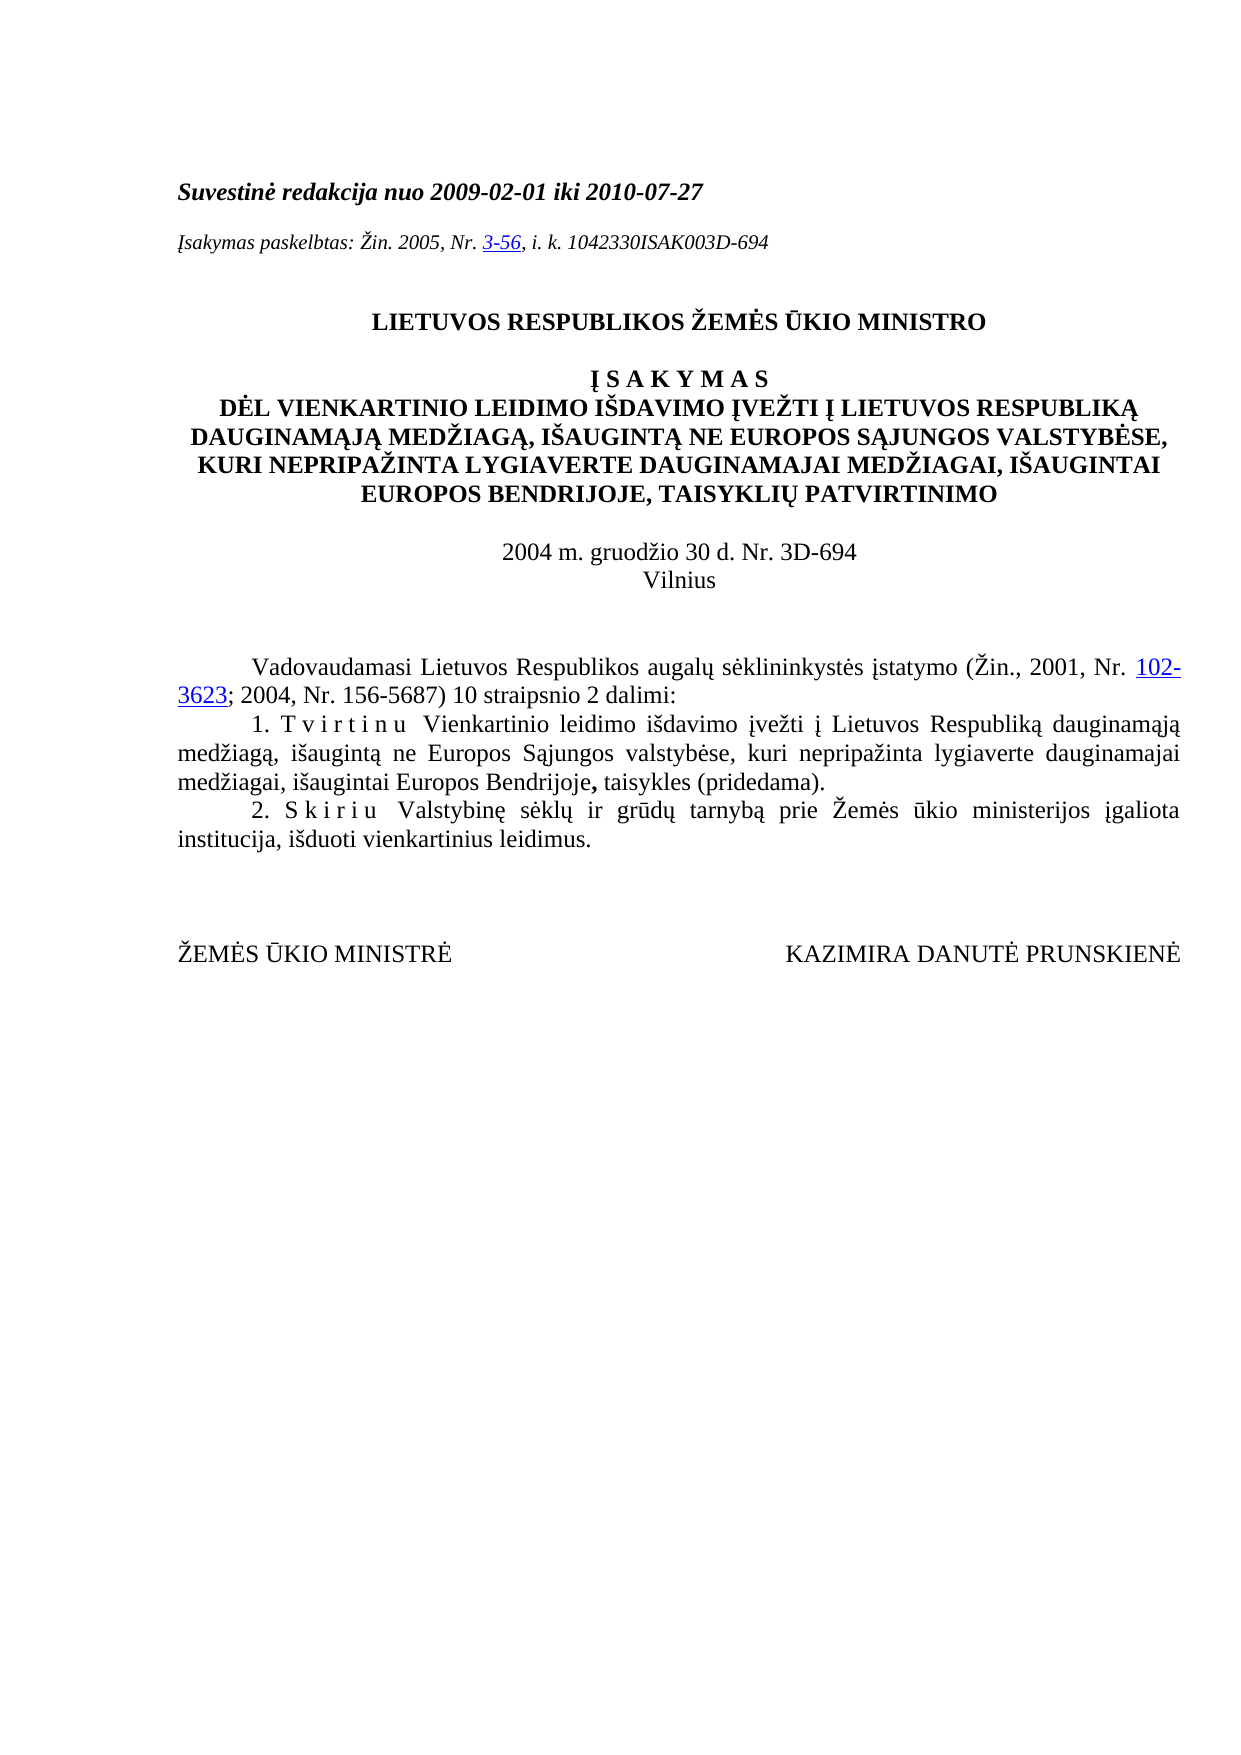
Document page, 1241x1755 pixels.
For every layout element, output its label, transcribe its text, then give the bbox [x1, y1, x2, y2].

text Įsakymas paskelbtas: Žin. 2005, Nr. 3-56, i. k. 1042330ISAK003D-694 [177, 230, 1181, 254]
text Į S A K Y M A S [177, 364, 1181, 393]
text LIETUVOS RESPUBLIKOS ŽEMĖS ŪKIO MINISTRO [177, 307, 1181, 336]
text Vadovaudamasi Lietuvos Respublikos augalų sėklininkystės įstatymo (Žin., 2001, Nr. 102-3623; 2004, Nr. 156-5687) 10 straipsnio 2 dalimi: [177, 652, 1181, 709]
text 2004 m. gruodžio 30 d. Nr. 3D-694 [177, 537, 1181, 566]
text DĖL VIENKARTINIO LEIDIMO IŠDAVIMO ĮVEŽTI Į LIETUVOS RESPUBLIKĄ DAUGINAMĄJĄ MEDŽIAGĄ, IŠAUGINTĄ NE EUROPOS SĄJUNGOS VALSTYBĖSE, KURI NEPRIPAŽINTA LYGIAVERTE DAUGINAMAJAI MEDŽIAGAI, IŠAUGINTAI EUROPOS BENDRIJOJE, TAISYKLIŲ PATVIRTINIMO [177, 393, 1181, 508]
text 2. Skiriu Valstybinę sėklų ir grūdų tarnybą prie Žemės ūkio ministerijos įgaliota institucija, išduoti vienkartinius leidimus. [177, 796, 1181, 853]
text 1. Tvirtinu Vienkartinio leidimo išdavimo įvežti į Lietuvos Respubliką dauginamąją medžiagą, išaugintą ne Europos Sąjungos valstybėse, kuri nepripažinta lygiaverte dauginamajai medžiagai, išaugintai Europos Bendrijoje, taisykles (pridedama). [177, 709, 1181, 796]
text Suvestinė redakcija nuo 2009-02-01 iki 2010-07-27 [177, 177, 1181, 206]
text ŽEMĖS ŪKIO MINISTRĖ KAZIMIRA DANUTĖ PRUNSKIENĖ [177, 939, 1181, 968]
text Vilnius [177, 566, 1181, 594]
